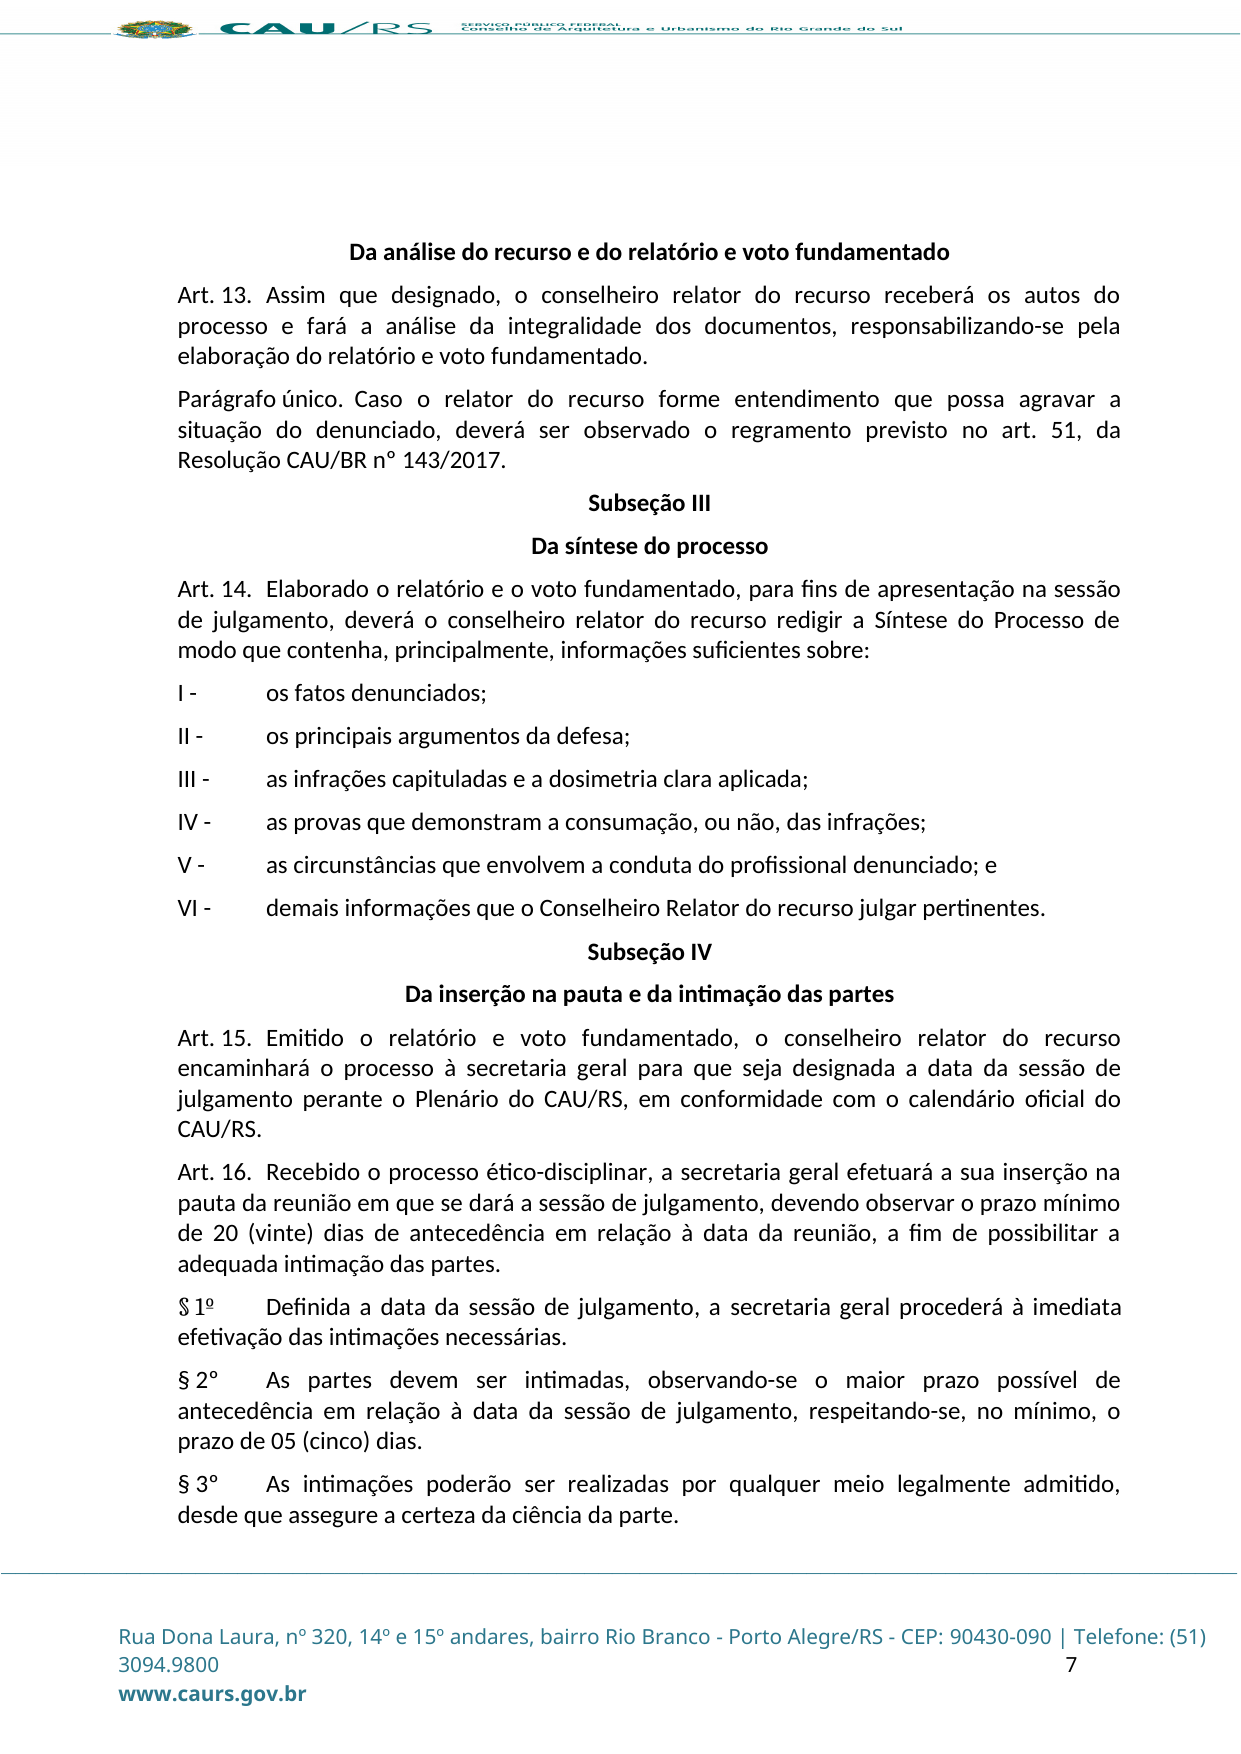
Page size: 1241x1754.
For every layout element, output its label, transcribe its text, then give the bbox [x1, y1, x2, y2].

list Recebido o processo ético-disciplinar, a secretaria geral efetuará a sua inserção na pauta da reunião em que se dará a sessão de julgamento, devendo observar o prazo mínimo de 20 (vinte) dias de antecedência em relação à data da reunião, a fim de possibilitar a adequada intimação das partes. [177, 1156, 1122, 1278]
list Da síntese do processo [177, 530, 1122, 561]
list As intimações poderão ser realizadas por qualquer meio legalmente admitido, desde que assegure a certeza da ciência da parte. [177, 1468, 1122, 1529]
list Definida a data da sessão de julgamento, a secretaria geral procederá à imediata efetivação das intimações necessárias. [177, 1291, 1122, 1352]
list demais informações que o Conselheiro Relator do recurso julgar pertinentes. [177, 893, 1122, 923]
list As partes devem ser intimadas, observando-se o maior prazo possível de antecedência em relação à data da sessão de julgamento, respeitando-se, no mínimo, o prazo de 05 (cinco) dias. [177, 1364, 1122, 1456]
list Subseção IV [177, 936, 1122, 966]
list as circunstâncias que envolvem a conduta do profissional denunciado; e [177, 849, 1122, 880]
list as provas que demonstram a consumação, ou não, das infrações; [177, 807, 1122, 837]
list Parágrafo único. Caso o relator do recurso forme entendimento que possa agravar a situação do denunciado, deverá ser observado o regramento previsto no art. 51, da Resolução CAU/BR nº 143/2017. [177, 383, 1122, 475]
list os principais argumentos da defesa; [177, 721, 1122, 751]
list Subseção III [177, 487, 1122, 518]
list as infrações capituladas e a dosimetria clara aplicada; [177, 763, 1122, 794]
list Da análise do recurso e do relatório e voto fundamentado [177, 236, 1122, 267]
list Da inserção na pauta e da intimação das partes [177, 979, 1122, 1009]
list Emitido o relatório e voto fundamentado, o conselheiro relator do recurso encaminhará o processo à secretaria geral para que seja designada a data da sessão de julgamento perante o Plenário do CAU/RS, em conformidade com o calendário oficial do CAU/RS. [177, 1022, 1122, 1144]
list Elaborado o relatório e o voto fundamentado, para fins de apresentação na sessão de julgamento, deverá o conselheiro relator do recurso redigir a Síntese do Processo de modo que contenha, principalmente, informações suficientes sobre: [177, 573, 1122, 665]
list Assim que designado, o conselheiro relator do recurso receberá os autos do processo e fará a análise da integralidade dos documentos, responsabilizando-se pela elaboração do relatório e voto fundamentado. [177, 279, 1122, 371]
list os fatos denunciados; [177, 677, 1122, 708]
